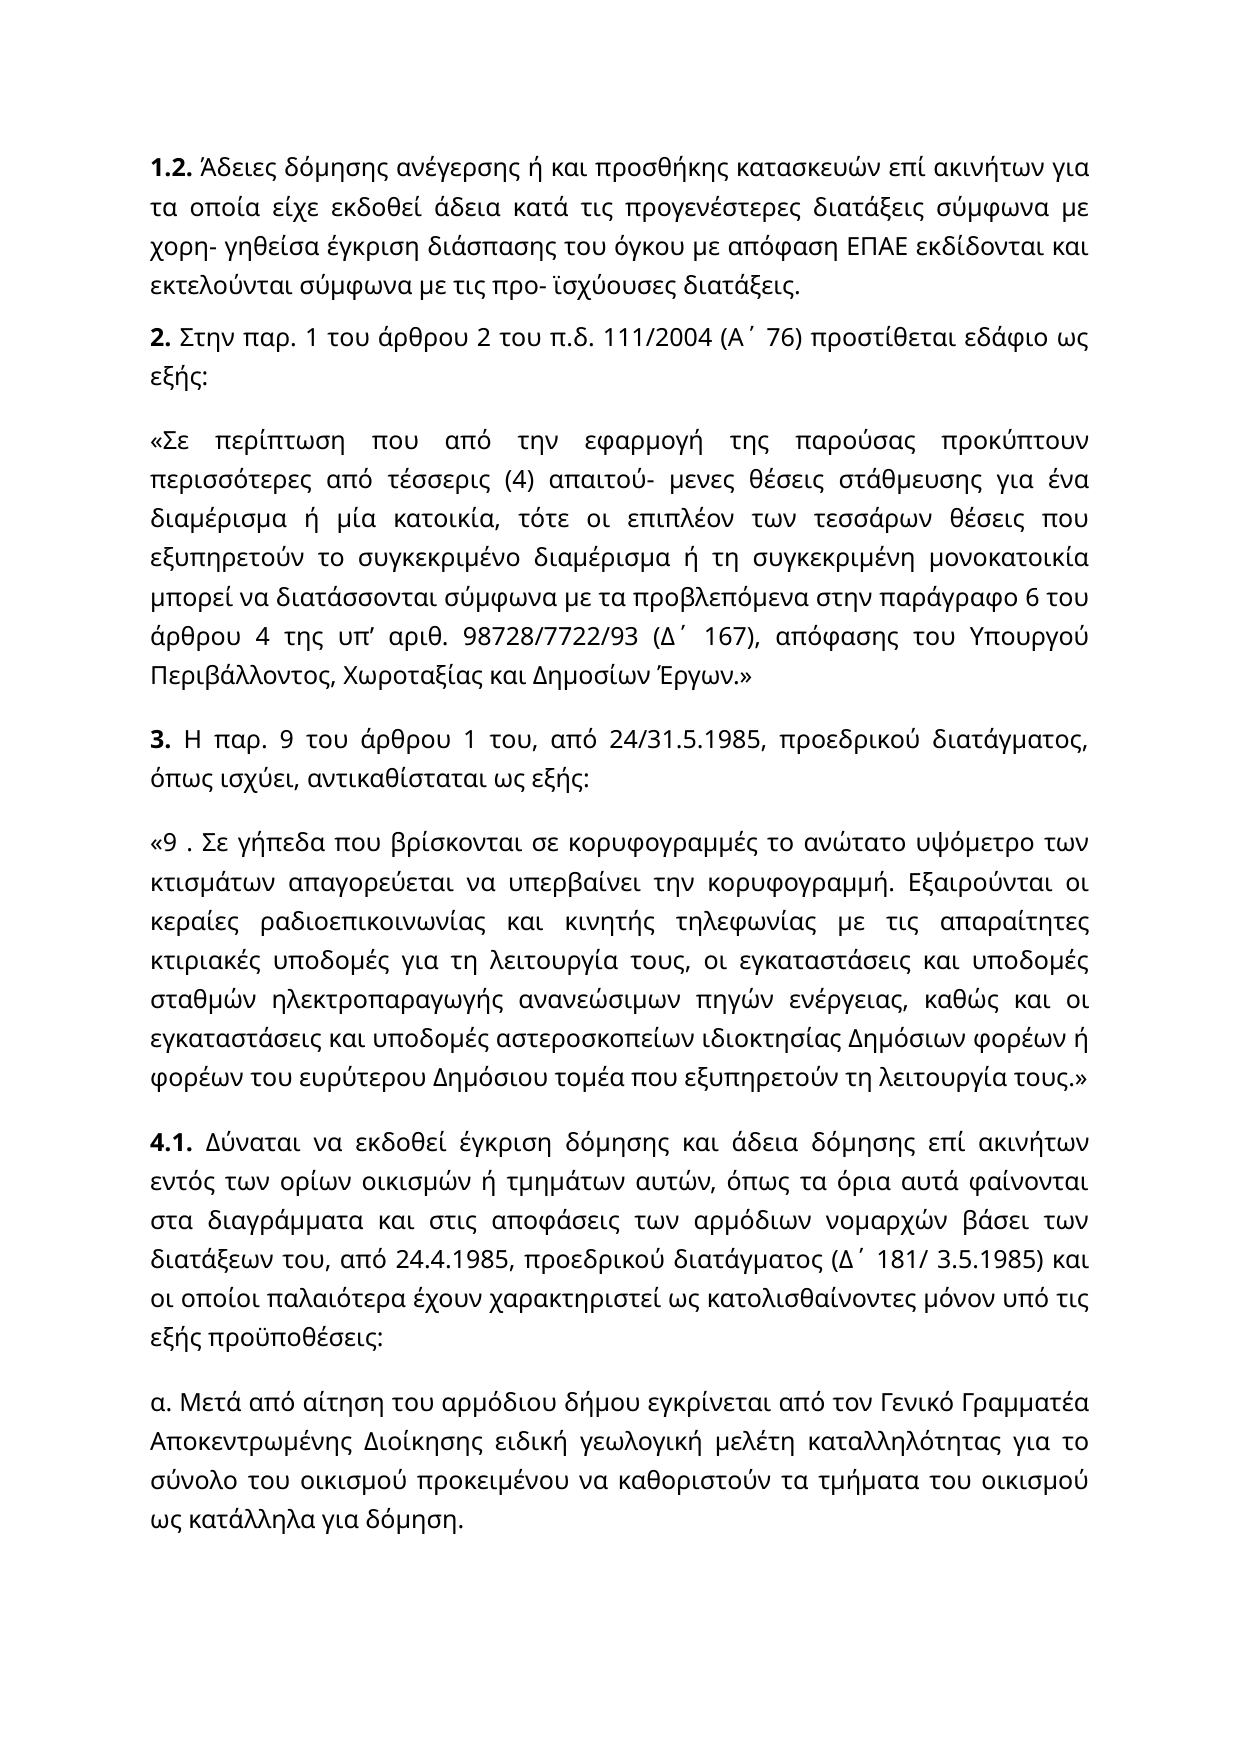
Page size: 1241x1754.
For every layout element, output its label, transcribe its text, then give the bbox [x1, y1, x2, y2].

text «Σε περίπτωση που από την εφαρμογή της παρούσας προκύπτουν περισσότερες από τέσσερις (4) απαιτού- μενες θέσεις στάθμευσης για ένα διαμέρισμα ή μία κατοικία, τότε οι επιπλέον των τεσσάρων θέσεις που εξυπηρετούν το συγκεκριμένο διαμέρισμα ή τη συγκεκριμένη μονοκατοικία μπορεί να διατάσσονται σύμφωνα με τα προβλεπόμενα στην παράγραφο 6 του άρθρου 4 της υπ’ αριθ. 98728/7722/93 (Δ΄ 167), απόφασης του Υπουργού Περιβάλλοντος, Χωροταξίας και Δημοσίων Έργων.» [150, 422, 1090, 692]
text α. Μετά από αίτηση του αρμόδιου δήμου εγκρίνεται από τον Γενικό Γραμματέα Αποκεντρωμένης Διοίκησης ειδική γεωλογική μελέτη καταλληλότητας για το σύνολο του οικισμού προκειμένου να καθοριστούν τα τμήματα του οικισμού ως κατάλληλα για δόμηση. [150, 1384, 1090, 1536]
text «9 . Σε γήπεδα που βρίσκονται σε κορυφογραμμές το ανώτατο υψόμετρο των κτισμάτων απαγορεύεται να υπερβαίνει την κορυφογραμμή. Εξαιρούνται οι κεραίες ραδιοεπικοινωνίας και κινητής τηλεφωνίας με τις απαραίτητες κτιριακές υποδομές για τη λειτουργία τους, οι εγκαταστάσεις και υποδομές σταθμών ηλεκτροπαραγωγής ανανεώσιμων πηγών ενέργειας, καθώς και οι εγκαταστάσεις και υποδομές αστεροσκοπείων ιδιοκτησίας Δημόσιων φορέων ή φορέων του ευρύτερου Δημόσιου τομέα που εξυπηρετούν τη λειτουργία τους.» [150, 825, 1090, 1094]
text 3. Η παρ. 9 του άρθρου 1 του, από 24/31.5.1985, προεδρικού διατάγματος, όπως ισχύει, αντικαθίσταται ως εξής: [150, 722, 1090, 795]
text 1.2. Άδειες δόμησης ανέγερσης ή και προσθήκης κατασκευών επί ακινήτων για τα οποία είχε εκδοθεί άδεια κατά τις προγενέστερες διατάξεις σύμφωνα με χορη- γηθείσα έγκριση διάσπασης του όγκου με απόφαση ΕΠΑΕ εκδίδονται και εκτελούνται σύμφωνα με τις προ- ϊσχύουσες διατάξεις. [150, 150, 1090, 302]
text 2. Στην παρ. 1 του άρθρου 2 του π.δ. 111/2004 (Α΄ 76) προστίθεται εδάφιο ως εξής: [150, 319, 1090, 392]
text 4.1. Δύναται να εκδοθεί έγκριση δόμησης και άδεια δόμησης επί ακινήτων εντός των ορίων οικισμών ή τμημάτων αυτών, όπως τα όρια αυτά φαίνονται στα διαγράμματα και στις αποφάσεις των αρμόδιων νομαρχών βάσει των διατάξεων του, από 24.4.1985, προεδρικού διατάγματος (Δ΄ 181/ 3.5.1985) και οι οποίοι παλαιότερα έχουν χαρακτηριστεί ως κατολισθαίνοντες μόνον υπό τις εξής προϋποθέσεις: [150, 1124, 1090, 1354]
